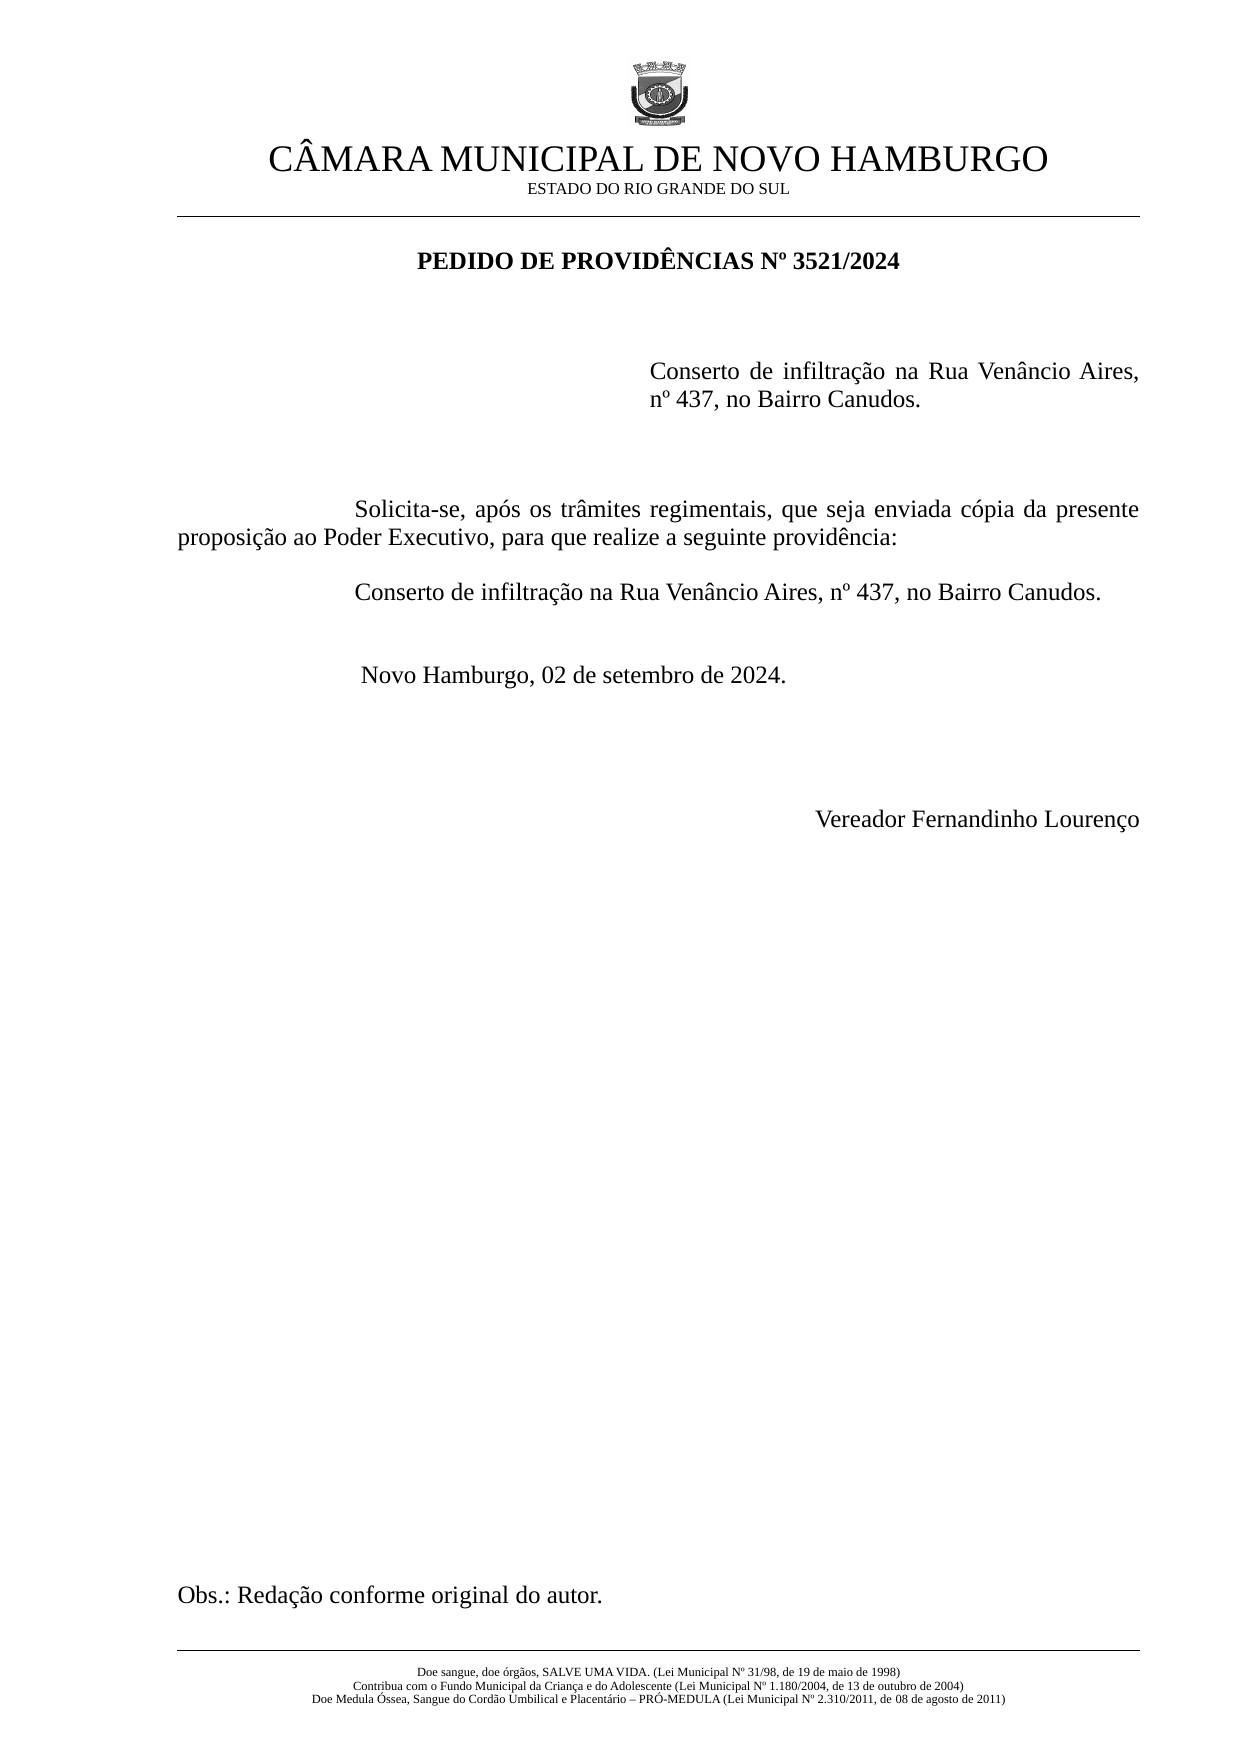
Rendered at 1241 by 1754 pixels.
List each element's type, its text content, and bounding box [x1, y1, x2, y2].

text PEDIDO DE PROVIDÊNCIAS Nº 3521/2024 [177, 247, 1140, 274]
text Novo Hamburgo, 02 de setembro de 2024. [177, 662, 1140, 689]
text Vereador Fernandinho Lourenço [649, 806, 1140, 833]
list Conserto de infiltração na Rua Venâncio Aires, nº 437, no Bairro Canudos. [614, 357, 1140, 413]
text Conserto de infiltração na Rua Venâncio Aires, nº 437, no Bairro Canudos. [177, 578, 1140, 606]
text Solicita-se, após os trâmites regimentais, que seja enviada cópia da presente proposição ao Poder Executivo, para que realize a seguinte providência: [177, 495, 1140, 551]
text Obs.: Redação conforme original do autor. [177, 1581, 1140, 1609]
